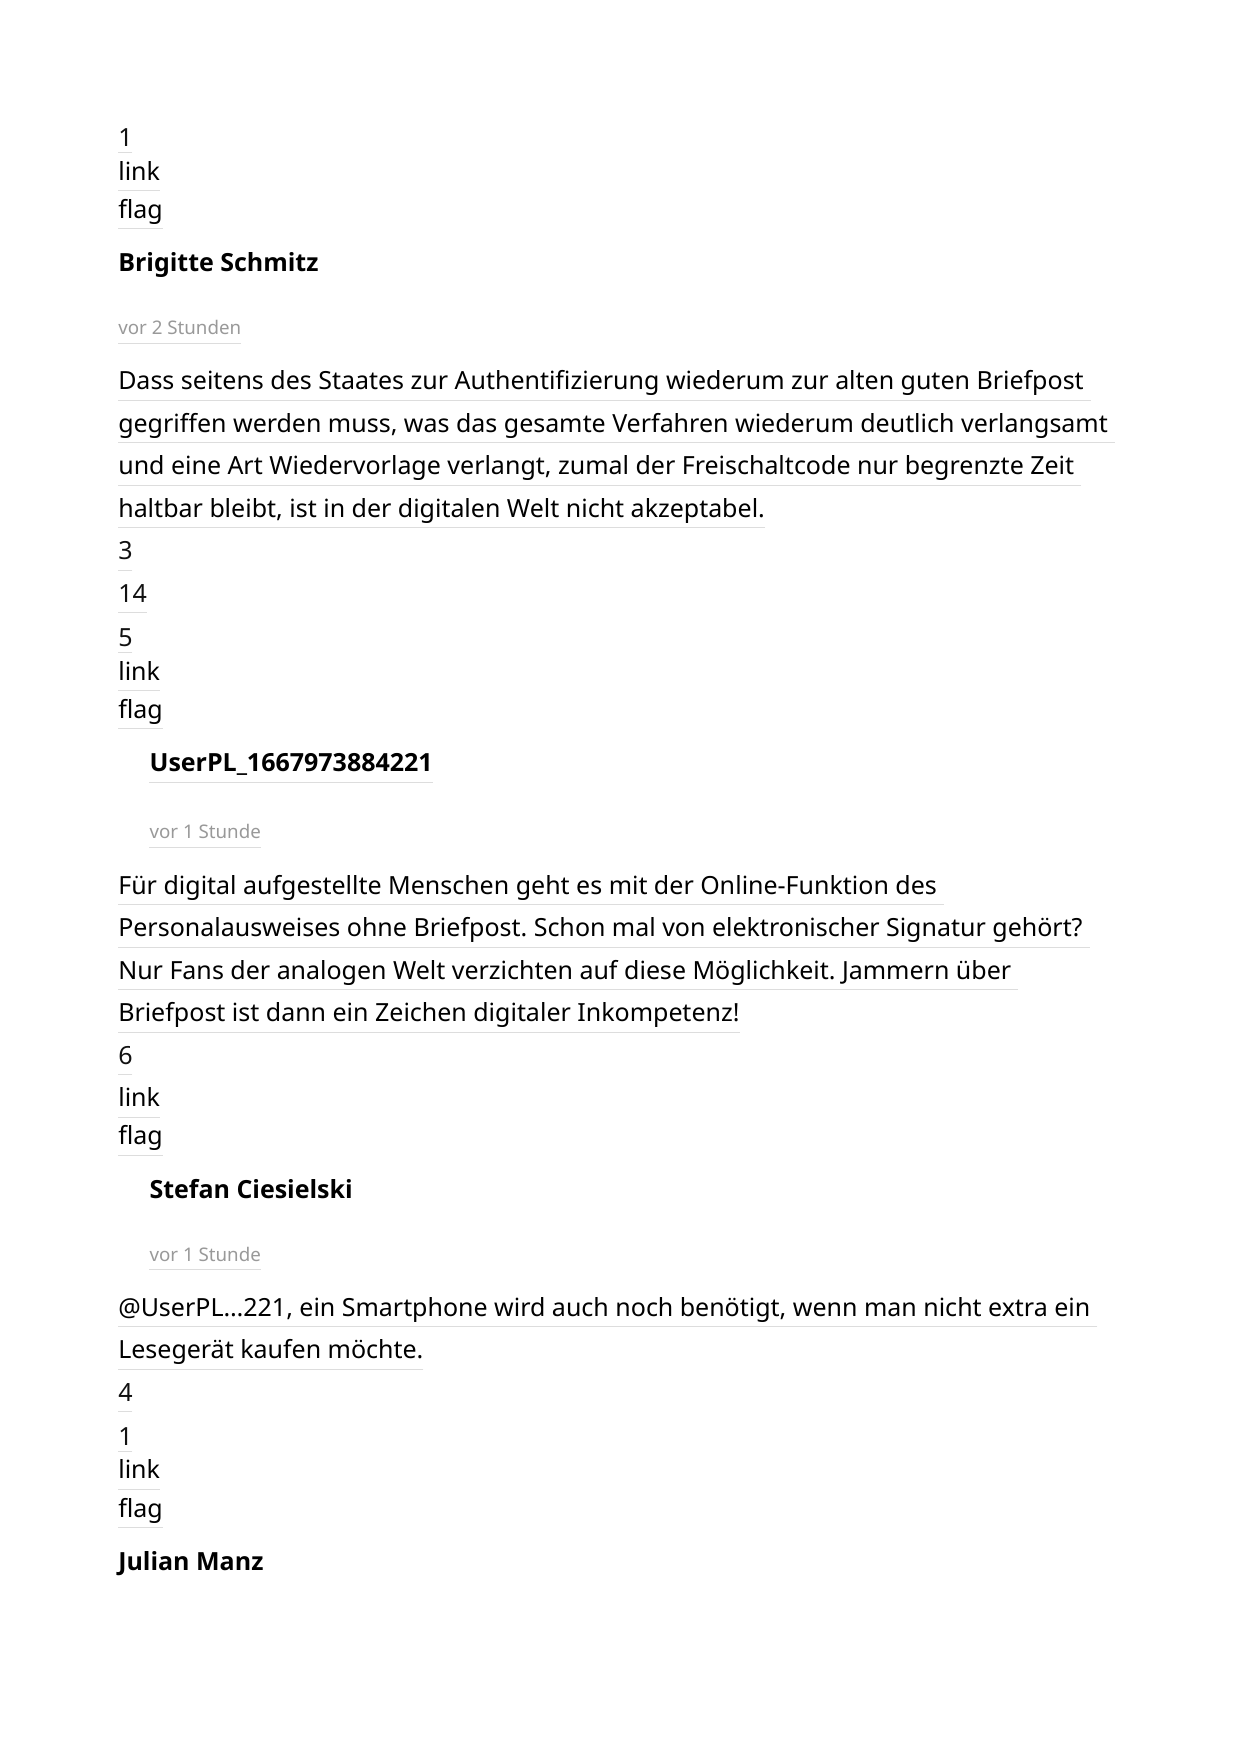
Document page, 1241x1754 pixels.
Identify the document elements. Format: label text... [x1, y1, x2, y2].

text flag [118, 1118, 1122, 1156]
text link [118, 1452, 1122, 1490]
text Stefan Ciesielski [149, 1171, 1122, 1206]
text flag [118, 191, 1122, 229]
text Julian Manz [118, 1544, 1122, 1578]
text flag [118, 1490, 1122, 1528]
text 6 [118, 1037, 1122, 1075]
text vor 1 Stunde [149, 819, 1117, 848]
text Brigitte Schmitz [118, 245, 1122, 279]
text 4 [118, 1374, 1122, 1412]
text Dass seitens des Staates zur Authentifizierung wiederum zur alten guten Briefpost gegriffen werden muss, was das gesamte Verfahren wiederum deutlich verlangsamt und eine Art Wiedervorlage verlangt, zumal der Freischaltcode nur begrenzte Zeit haltbar bleibt, ist in der digitalen Welt nicht akzeptabel. [118, 363, 1122, 528]
text vor 2 Stunden [118, 314, 1117, 344]
text @UserPL…221, ein Smartphone wird auch noch benötigt, wenn man nicht extra ein Lesegerät kaufen möchte. [118, 1289, 1122, 1370]
text 14 [118, 576, 1122, 613]
text 1 [118, 1417, 1122, 1452]
text 5 [118, 618, 1122, 653]
text UserPL_1667973884221 [149, 745, 1122, 783]
text 1 [118, 118, 1122, 153]
text link [118, 153, 1122, 191]
text Für digital aufgestellte Menschen geht es mit der Online-Funktion des Personalausweises ohne Briefpost. Schon mal von elektronischer Signatur gehört? Nur Fans der analogen Welt verzichten auf diese Möglichkeit. Jammern über Briefpost ist dann ein Zeichen digitaler Inkompetenz! [118, 867, 1122, 1033]
text link [118, 1080, 1122, 1118]
text vor 1 Stunde [149, 1241, 1117, 1270]
text flag [118, 691, 1122, 729]
text link [118, 653, 1122, 691]
text 3 [118, 533, 1122, 571]
